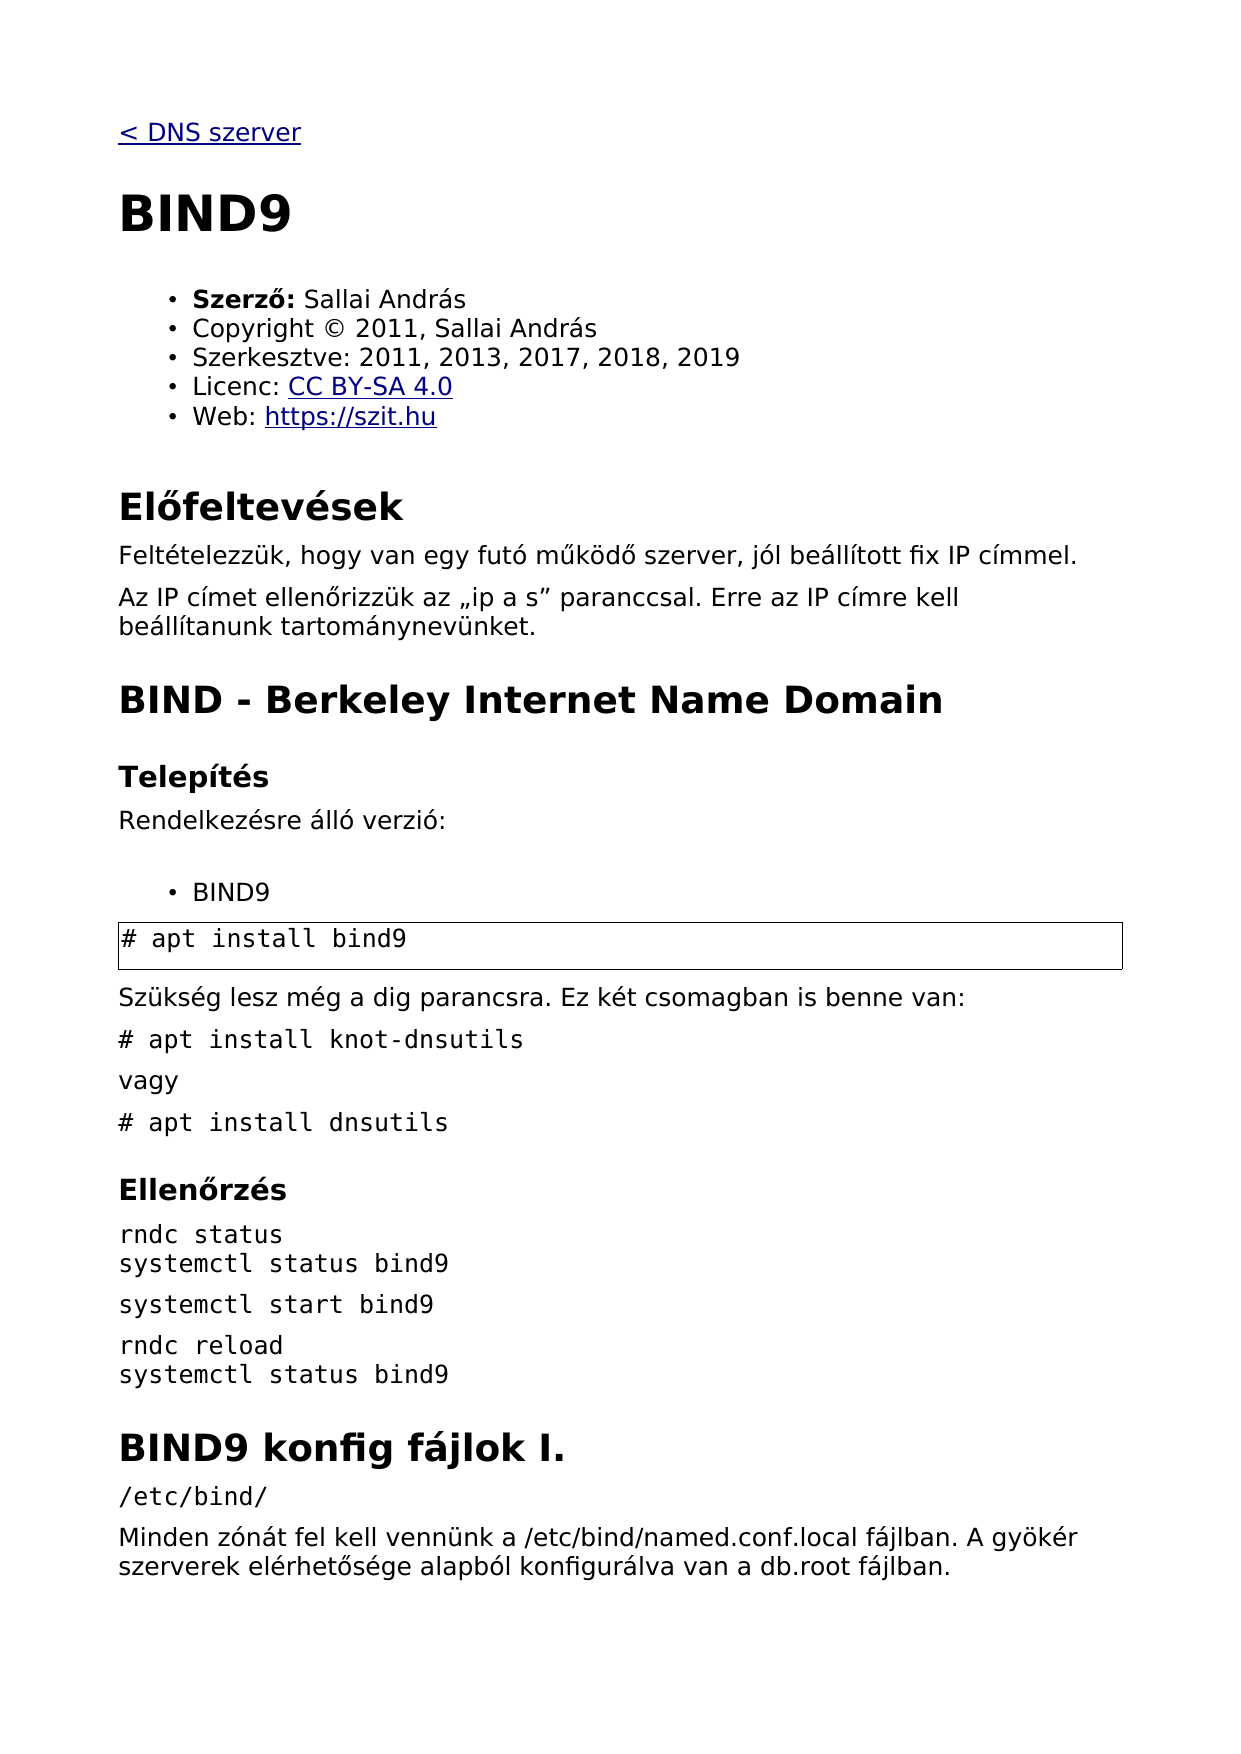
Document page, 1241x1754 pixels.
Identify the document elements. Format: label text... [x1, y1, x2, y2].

list Licenc: CC BY-SA 4.0 [177, 372, 1122, 402]
subtitle BIND9 [118, 185, 1122, 243]
table_header # apt install bind9 [119, 923, 1122, 968]
text Az IP címet ellenőrizzük az „ip a s” paranccsal. Erre az IP címre kell beállítanunk tartománynevünket. [118, 583, 1122, 641]
subtitle BIND9 konfig fájlok I. [118, 1426, 1122, 1470]
text Rendelkezésre álló verzió: [118, 807, 1122, 836]
text /etc/bind/ [118, 1482, 1122, 1512]
text Feltételezzük, hogy van egy futó működő szerver, jól beállított fix IP címmel. [118, 541, 1122, 571]
list BIND9 [177, 878, 1122, 907]
text rndc status systemctl status bind9 [118, 1220, 1122, 1278]
text Minden zónát fel kell vennünk a /etc/bind/named.conf.local fájlban. A gyökér szerverek elérhetősége alapból konfigurálva van a db.root fájlban. [118, 1523, 1122, 1582]
list Szerző: Sallai András [177, 285, 1122, 314]
text vagy [118, 1066, 1122, 1095]
text Szükség lesz még a dig parancsra. Ez két csomagban is benne van: [118, 983, 1122, 1013]
text # apt install dnsutils [118, 1108, 1122, 1137]
subtitle Ellenőrzés [118, 1174, 1122, 1208]
text systemctl start bind9 [118, 1290, 1122, 1319]
list Szerkesztve: 2011, 2013, 2017, 2018, 2019 [177, 343, 1122, 372]
subtitle BIND - Berkeley Internet Name Domain [118, 679, 1122, 723]
subtitle Előfeltevések [118, 485, 1122, 529]
text rndc reload systemctl status bind9 [118, 1331, 1122, 1389]
list Web: https://szit.hu [177, 402, 1122, 431]
text # apt install knot-dnsutils [118, 1025, 1122, 1054]
subtitle Telepítés [118, 760, 1122, 794]
text < DNS szerver [118, 118, 1122, 147]
list Copyright © 2011, Sallai András [177, 314, 1122, 343]
